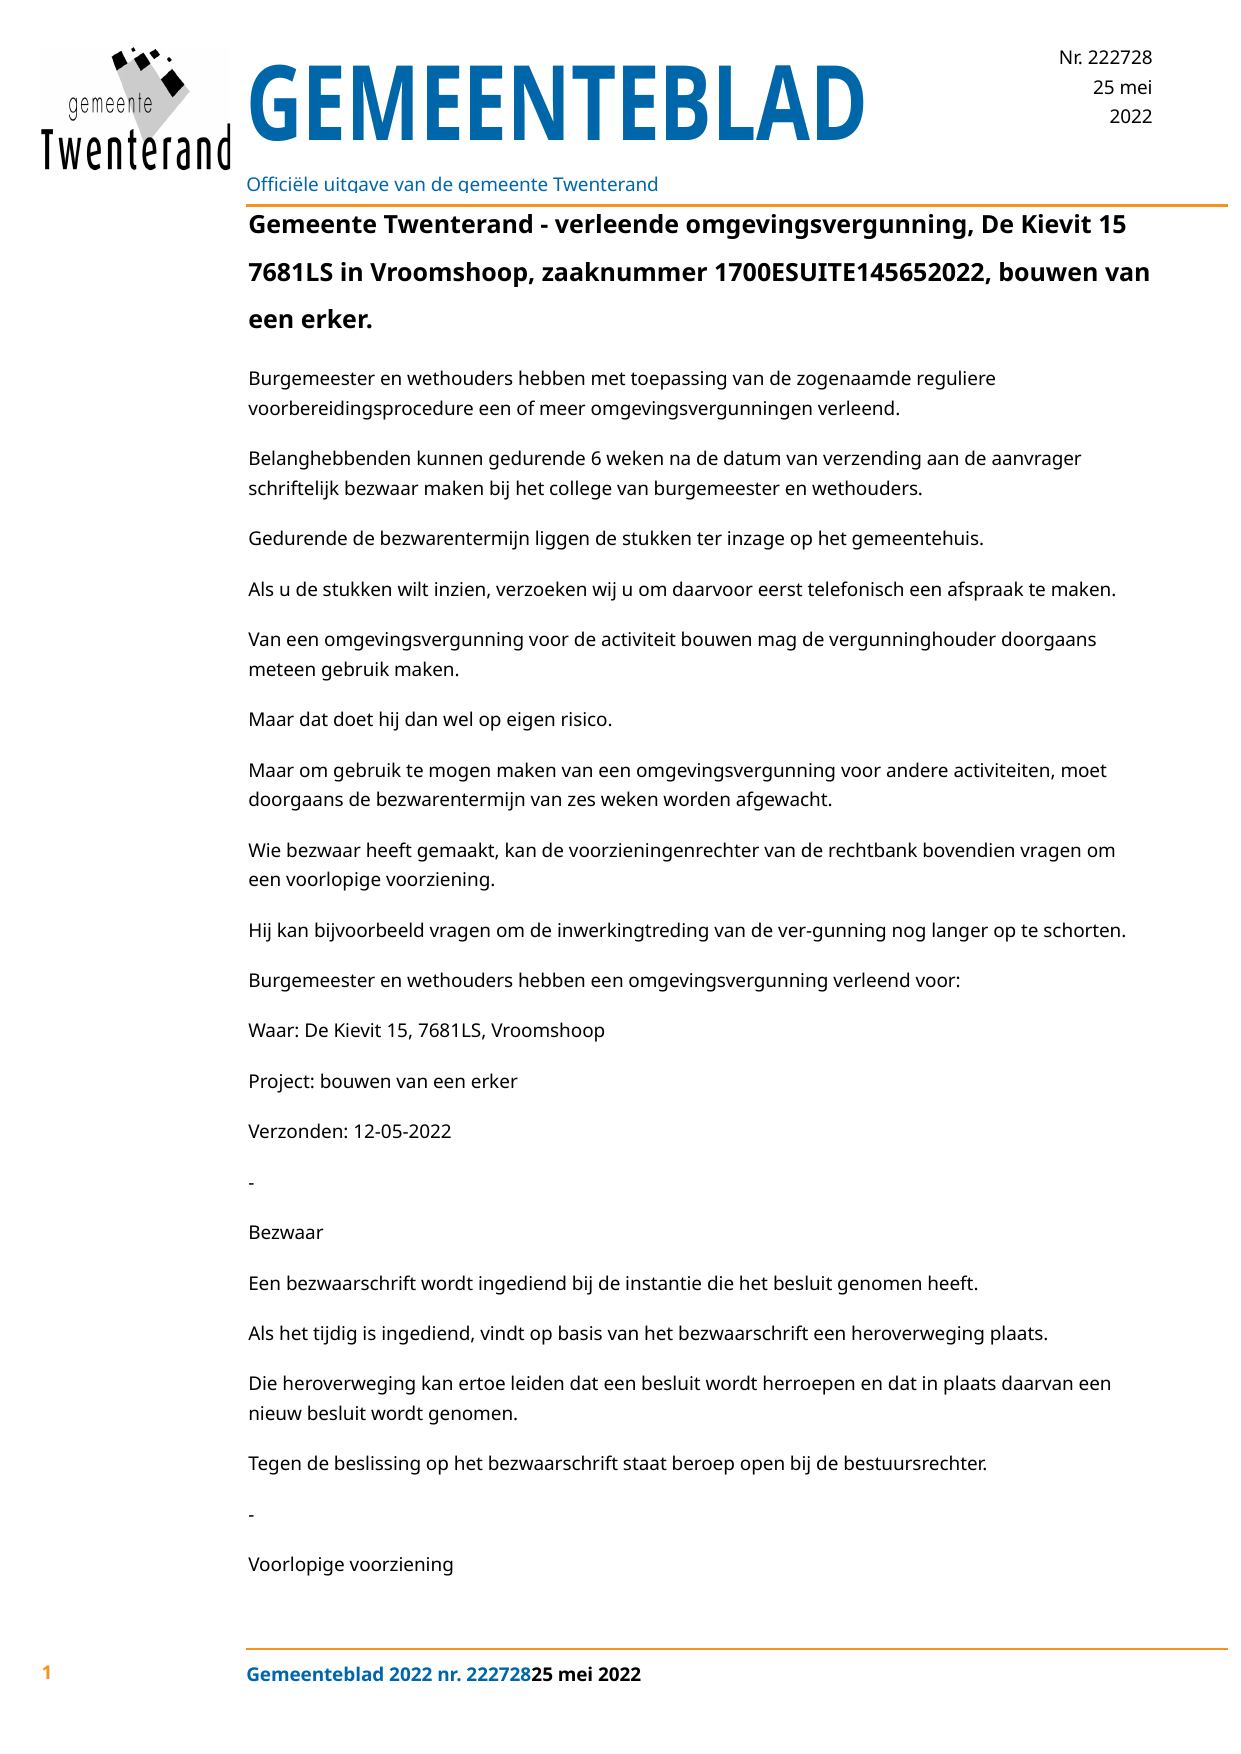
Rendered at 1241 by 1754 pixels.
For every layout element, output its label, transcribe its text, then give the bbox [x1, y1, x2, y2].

text Tegen de beslissing op het bezwaarschrift staat beroep open bij de bestuursrechter. [248, 1451, 1152, 1476]
text Als het tijdig is ingediend, vindt op basis van het bezwaarschrift een heroverweging plaats. [248, 1320, 1152, 1346]
text Burgemeester en wethouders hebben met toepassing van de zogenaamde reguliere voorbereidingsprocedure een of meer omgevingsvergunningen verleend. [248, 366, 1152, 421]
picture [41, 47, 231, 172]
text Maar om gebruik te mogen maken van een omgevingsvergunning voor andere activiteiten, moet doorgaans de bezwarentermijn van zes weken worden afgewacht. [248, 757, 1152, 812]
text Bezwaar [248, 1219, 1152, 1245]
text Gedurende de bezwarentermijn liggen de stukken ter inzage op het gemeentehuis. [248, 526, 1152, 551]
text Voorlopige voorziening [248, 1551, 1152, 1577]
text Burgemeester en wethouders hebben een omgevingsvergunning verleend voor: [248, 967, 1152, 993]
text - [248, 1169, 1152, 1194]
text Een bezwaarschrift wordt ingediend bij de instantie die het besluit genomen heeft. [248, 1270, 1152, 1295]
text Maar dat doet hij dan wel op eigen risico. [248, 706, 1152, 732]
text Verzonden: 12-05-2022 [248, 1118, 1152, 1144]
text Wie bezwaar heeft gemaakt, kan de voorzieningenrechter van de rechtbank bovendien vragen om een voorlopige voorziening. [248, 837, 1152, 892]
text Van een omgevingsvergunning voor de activiteit bouwen mag de vergunninghouder doorgaans meteen gebruik maken. [248, 626, 1152, 682]
text Die heroverweging kan ertoe leiden dat een besluit wordt herroepen en dat in plaats daarvan een nieuw besluit wordt genomen. [248, 1371, 1152, 1426]
text - [248, 1501, 1152, 1527]
text Hij kan bijvoorbeeld vragen om de inwerkingtreding van de ver-gunning nog langer op te schorten. [248, 917, 1152, 942]
text Waar: De Kievit 15, 7681LS, Vroomshoop [248, 1018, 1152, 1043]
text Project: bouwen van een erker [248, 1068, 1152, 1094]
text Gemeente Twenterand - verleende omgevingsvergunning, De Kievit 15 7681LS in Vroomshoop, zaaknummer 1700ESUITE145652022, bouwen van een erker. [248, 207, 1152, 336]
text Belanghebbenden kunnen gedurende 6 weken na de datum van verzending aan de aanvrager schriftelijk bezwaar maken bij het college van burgemeester en wethouders. [248, 446, 1152, 501]
text Als u de stukken wilt inzien, verzoeken wij u om daarvoor eerst telefonisch een afspraak te maken. [248, 576, 1152, 602]
